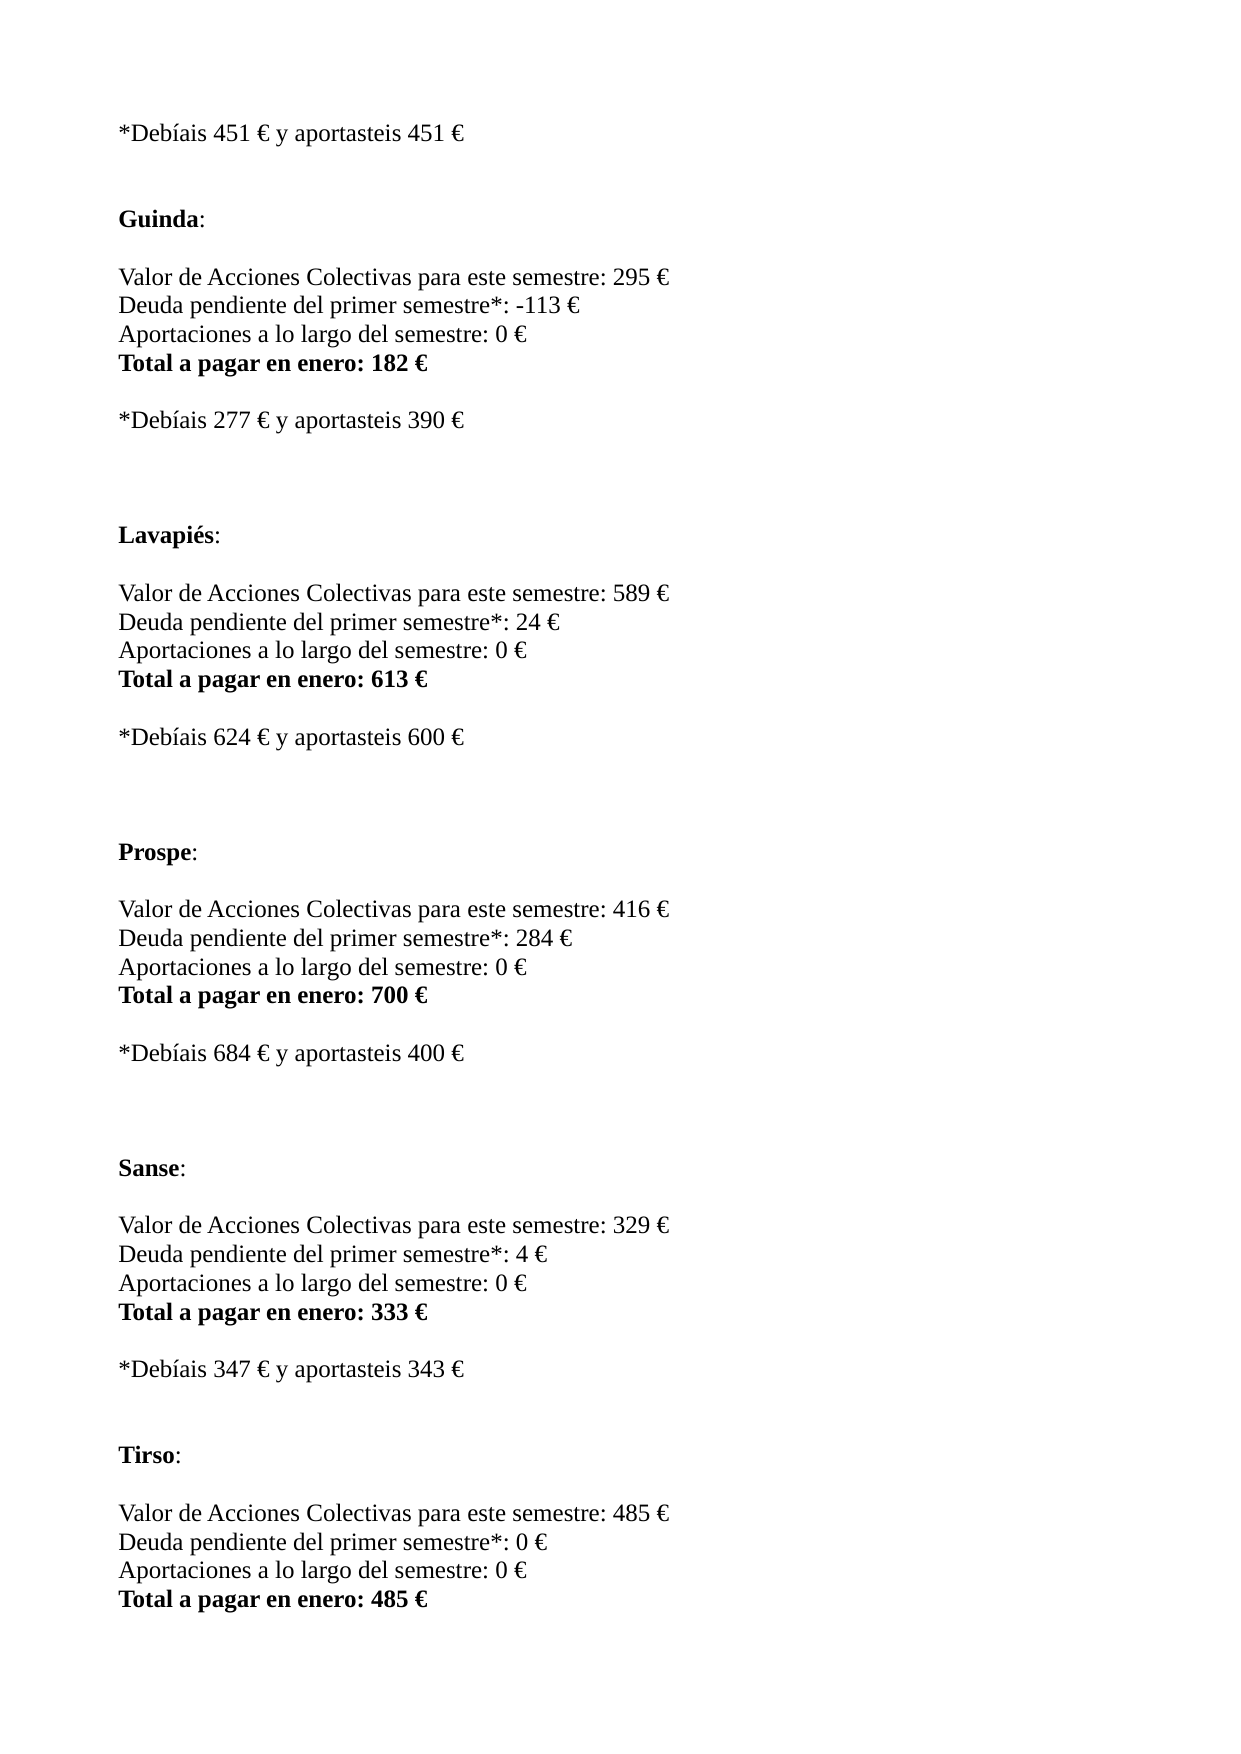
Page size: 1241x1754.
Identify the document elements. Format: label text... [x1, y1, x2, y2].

text Valor de Acciones Colectivas para este semestre: 329 € [118, 1211, 1122, 1239]
text Deuda pendiente del primer semestre*: 0 € [118, 1527, 1122, 1556]
text *Debíais 347 € y aportasteis 343 € [118, 1354, 1122, 1383]
text Valor de Acciones Colectivas para este semestre: 589 € [118, 578, 1122, 607]
text Prospe: [118, 837, 1122, 866]
text Aportaciones a lo largo del semestre: 0 € [118, 636, 1122, 664]
text Tirso: [118, 1441, 1122, 1469]
text Deuda pendiente del primer semestre*: -113 € [118, 291, 1122, 319]
text Deuda pendiente del primer semestre*: 24 € [118, 607, 1122, 636]
text Aportaciones a lo largo del semestre: 0 € [118, 1268, 1122, 1297]
text Total a pagar en enero: 485 € [118, 1584, 1122, 1613]
text Aportaciones a lo largo del semestre: 0 € [118, 319, 1122, 348]
text Lavapiés: [118, 521, 1122, 549]
text *Debíais 451 € y aportasteis 451 € [118, 118, 1122, 147]
text Deuda pendiente del primer semestre*: 4 € [118, 1239, 1122, 1268]
text Total a pagar en enero: 333 € [118, 1297, 1122, 1326]
text *Debíais 277 € y aportasteis 390 € [118, 406, 1122, 434]
text Deuda pendiente del primer semestre*: 284 € [118, 923, 1122, 952]
text Total a pagar en enero: 613 € [118, 664, 1122, 693]
text Total a pagar en enero: 182 € [118, 348, 1122, 377]
text Aportaciones a lo largo del semestre: 0 € [118, 1556, 1122, 1584]
text Valor de Acciones Colectivas para este semestre: 485 € [118, 1498, 1122, 1527]
text *Debíais 684 € y aportasteis 400 € [118, 1038, 1122, 1067]
text Guinda: [118, 204, 1122, 233]
text *Debíais 624 € y aportasteis 600 € [118, 722, 1122, 751]
text Total a pagar en enero: 700 € [118, 981, 1122, 1009]
text Valor de Acciones Colectivas para este semestre: 295 € [118, 262, 1122, 291]
text Valor de Acciones Colectivas para este semestre: 416 € [118, 894, 1122, 923]
text Aportaciones a lo largo del semestre: 0 € [118, 952, 1122, 981]
text Sanse: [118, 1153, 1122, 1182]
